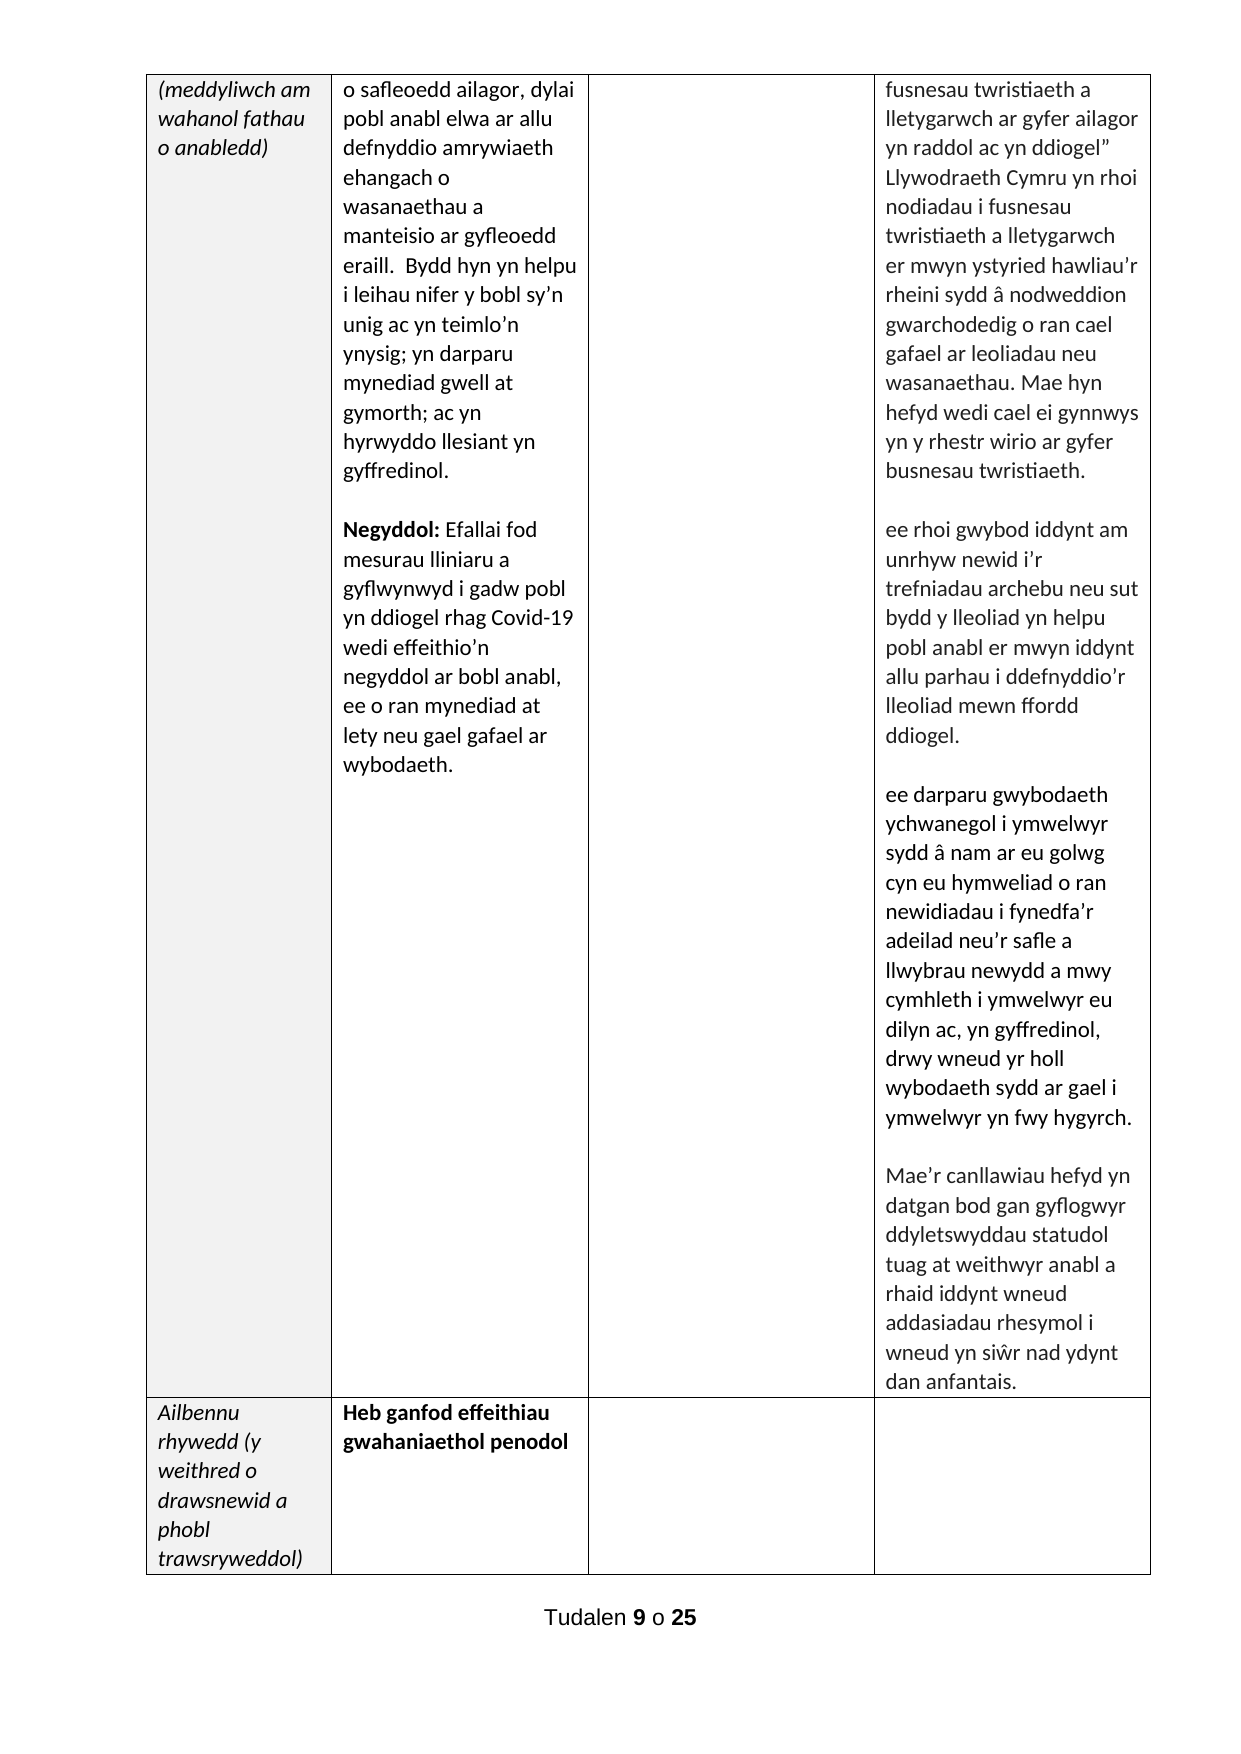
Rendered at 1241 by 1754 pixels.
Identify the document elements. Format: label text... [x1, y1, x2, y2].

table_cell [875, 1398, 1150, 1574]
table_cell Heb ganfod effeithiau gwahaniaethol penodol [332, 1398, 588, 1574]
table_cell [589, 75, 874, 1397]
table_cell o safleoedd ailagor, dylai pobl anabl elwa ar allu defnyddio amrywiaeth ehangach o wasanaethau a manteisio ar gyfleoedd eraill. Bydd hyn yn helpu i leihau nifer y bobl sy’n unig ac yn teimlo’n ynysig; yn darparu mynediad gwell at gymorth; ac yn hyrwyddo llesiant yn gyffredinol. Negyddol: Efallai fod mesurau lliniaru a gyflwynwyd i gadw pobl yn ddiogel rhag Covid-19 wedi effeithio’n negyddol ar bobl anabl, ee o ran mynediad at lety neu gael gafael ar wybodaeth. [332, 75, 588, 1397]
table_cell Ailbennu rhywedd (y weithred o drawsnewid a phobl trawsryweddol) [147, 1398, 331, 1574]
table_cell (meddyliwch am wahanol fathau o anabledd) [147, 75, 331, 1397]
table_cell [589, 1398, 874, 1574]
table_cell fusnesau twristiaeth a lletygarwch ar gyfer ailagor yn raddol ac yn ddiogel” Llywodraeth Cymru yn rhoi nodiadau i fusnesau twristiaeth a lletygarwch er mwyn ystyried hawliau’r rheini sydd â nodweddion gwarchodedig o ran cael gafael ar leoliadau neu wasanaethau. Mae hyn hefyd wedi cael ei gynnwys yn y rhestr wirio ar gyfer busnesau twristiaeth. ee rhoi gwybod iddynt am unrhyw newid i’r trefniadau archebu neu sut bydd y lleoliad yn helpu pobl anabl er mwyn iddynt allu parhau i ddefnyddio’r lleoliad mewn ffordd ddiogel. ee darparu gwybodaeth ychwanegol i ymwelwyr sydd â nam ar eu golwg cyn eu hymweliad o ran newidiadau i fynedfa’r adeilad neu’r safle a llwybrau newydd a mwy cymhleth i ymwelwyr eu dilyn ac, yn gyffredinol, drwy wneud yr holl wybodaeth sydd ar gael i ymwelwyr yn fwy hygyrch. Mae’r canllawiau hefyd yn datgan bod gan gyflogwyr ddyletswyddau statudol tuag at weithwyr anabl a rhaid iddynt wneud addasiadau rhesymol i wneud yn siŵr nad ydynt dan anfantais. [875, 75, 1150, 1397]
